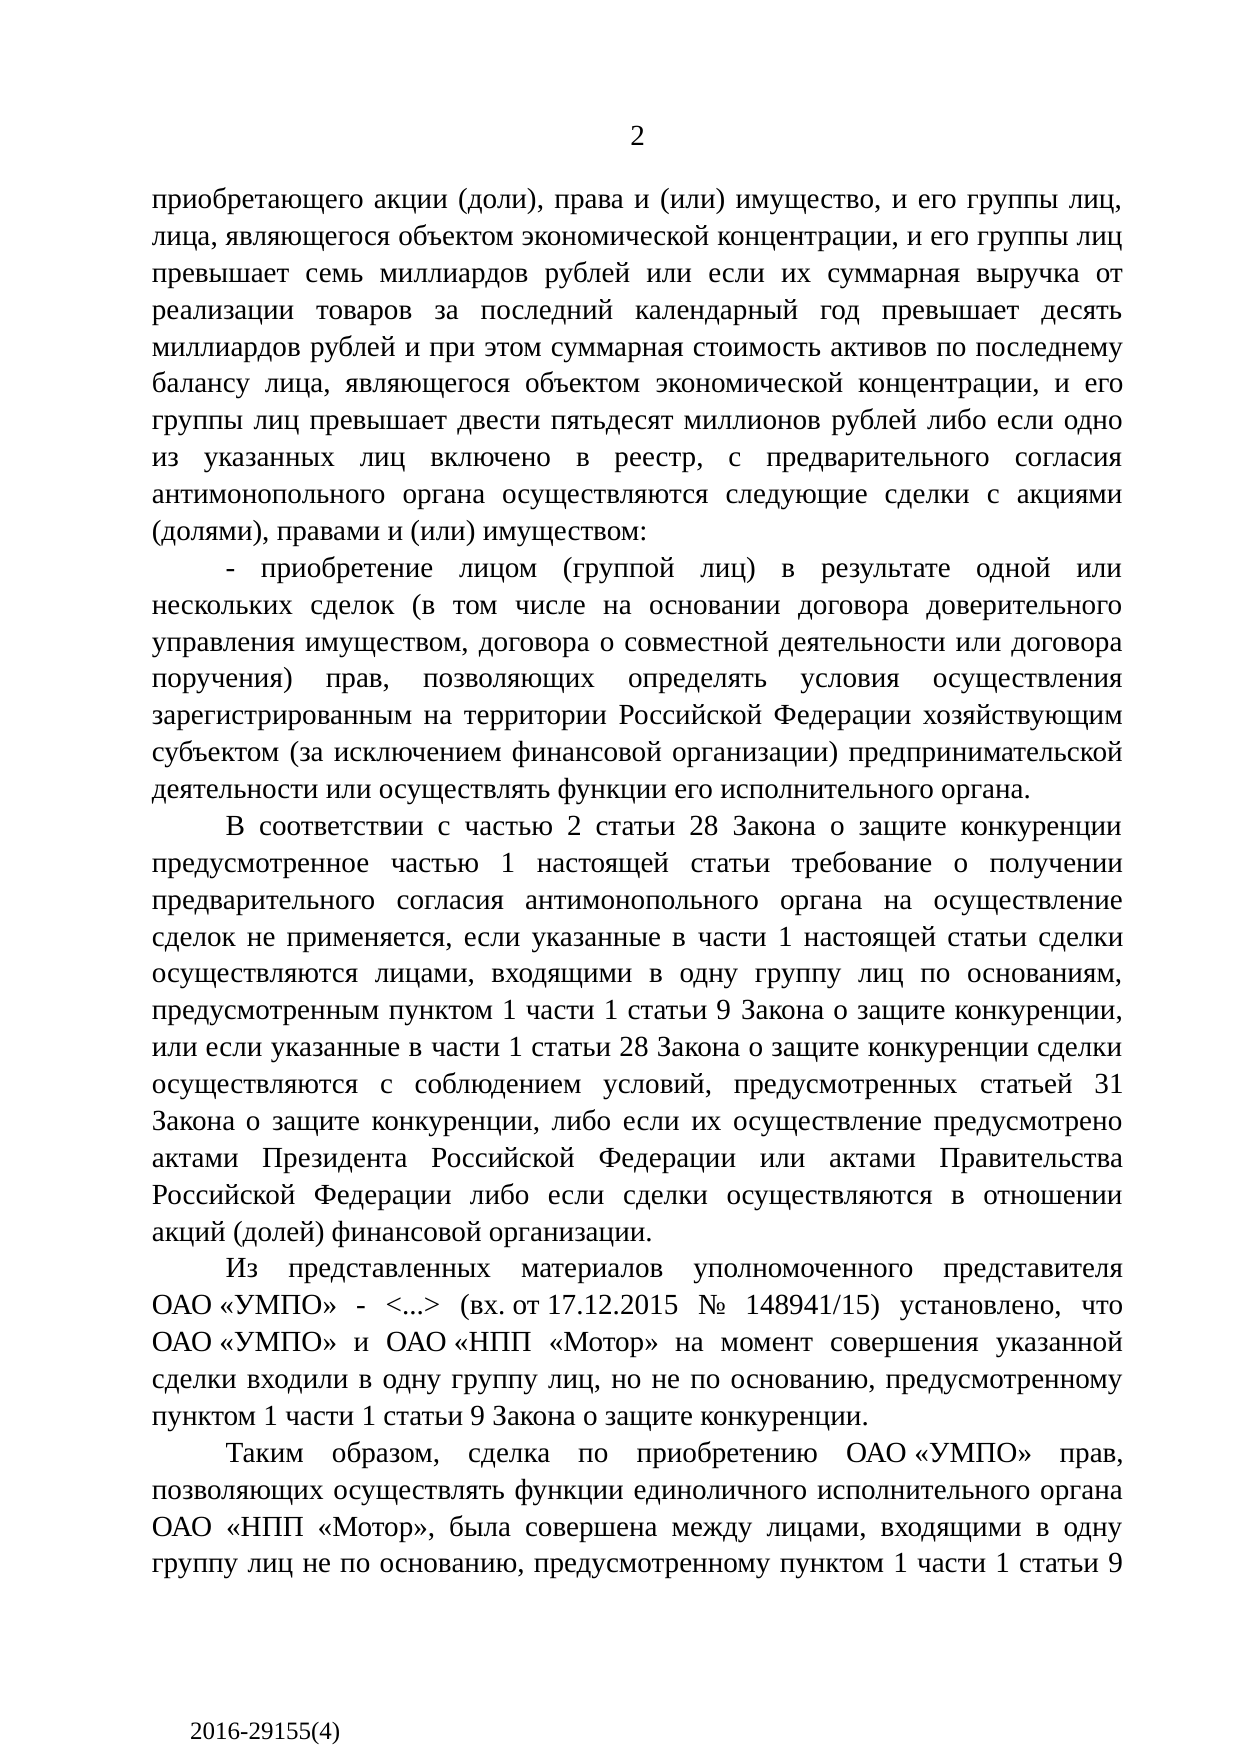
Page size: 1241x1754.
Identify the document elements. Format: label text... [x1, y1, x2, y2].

text приобретающего акции (доли), права и (или) имущество, и его группы лиц, лица, являющегося объектом экономической концентрации, и его группы лиц превышает семь миллиардов рублей или если их суммарная выручка от реализации товаров за последний календарный год превышает десять миллиардов рублей и при этом суммарная стоимость активов по последнему балансу лица, являющегося объектом экономической концентрации, и его группы лиц превышает двести пятьдесят миллионов рублей либо если одно из указанных лиц включено в реестр, с предварительного согласия антимонопольного органа осуществляются следующие сделки с акциями (долями), правами и (или) имуществом: [152, 181, 1123, 547]
text В соответствии с частью 2 статьи 28 Закона о защите конкуренции предусмотренное частью 1 настоящей статьи требование о получении предварительного согласия антимонопольного органа на осуществление сделок не применяется, если указанные в части 1 настоящей статьи сделки осуществляются лицами, входящими в одну группу лиц по основаниям, предусмотренным пунктом 1 части 1 статьи 9 Закона о защите конкуренции, или если указанные в части 1 статьи 28 Закона о защите конкуренции сделки осуществляются с соблюдением условий, предусмотренных статьей 31 Закона о защите конкуренции, либо если их осуществление предусмотрено актами Президента Российской Федерации или актами Правительства Российской Федерации либо если сделки осуществляются в отношении акций (долей) финансовой организации. [152, 808, 1123, 1247]
text Таким образом, сделка по приобретению ОАО «УМПО» прав, позволяющих осуществлять функции единоличного исполнительного органа ОАО «НПП «Мотор», была совершена между лицами, входящими в одну группу лиц не по основанию, предусмотренному пунктом 1 части 1 статьи 9 [152, 1435, 1123, 1579]
text Из представленных материалов уполномоченного представителя ОАО «УМПО» - <...> (вх. от 17.12.2015 № 148941/15) установлено, что ОАО «УМПО» и ОАО «НПП «Мотор» на момент совершения указанной сделки входили в одну группу лиц, но не по основанию, предусмотренному пунктом 1 части 1 статьи 9 Закона о защите конкуренции. [152, 1251, 1123, 1432]
text - приобретение лицом (группой лиц) в результате одной или нескольких сделок (в том числе на основании договора доверительного управления имуществом, договора о совместной деятельности или договора поручения) прав, позволяющих определять условия осуществления зарегистрированным на территории Российской Федерации хозяйствующим субъектом (за исключением финансовой организации) предпринимательской деятельности или осуществлять функции его исполнительного органа. [152, 550, 1123, 805]
